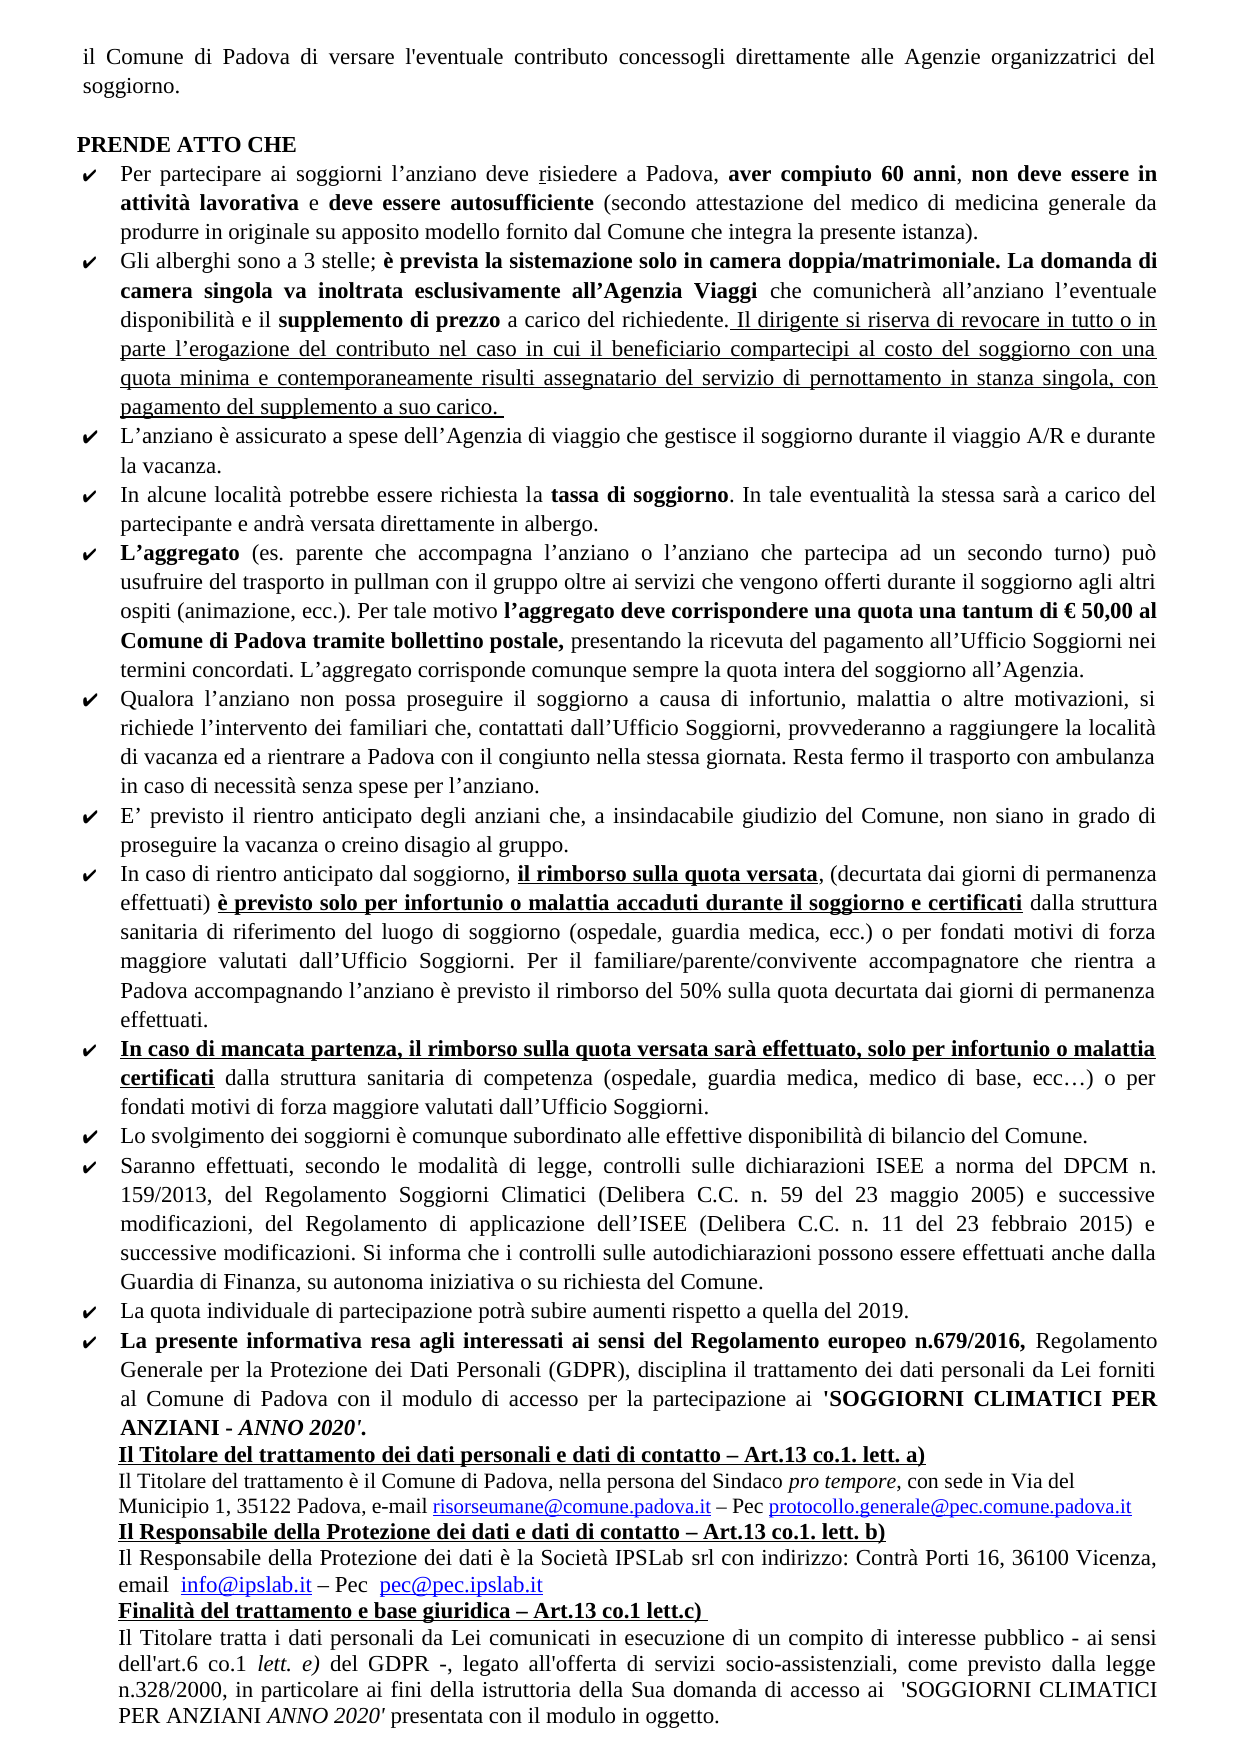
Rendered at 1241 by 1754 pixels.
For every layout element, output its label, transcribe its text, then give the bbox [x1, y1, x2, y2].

text Il Responsabile della Protezione dei dati e dati di contatto – Art.13 co.1. lett. b) [118, 1518, 1157, 1544]
list L’aggregato (es. parente che accompagna l’anziano o l’anziano che partecipa ad un secondo turno) può usufruire del trasporto in pullman con il gruppo oltre ai servizi che vengono offerti durante il soggiorno agli altri ospiti (animazione, ecc.). Per tale motivo l’aggregato deve corrispondere una quota una tantum di € 50,00 al Comune di Padova tramite bollettino postale, presentando la ricevuta del pagamento all’Ufficio Soggiorni nei termini concordati. L’aggregato corrisponde comunque sempre la quota intera del soggiorno all’Agenzia. [83, 537, 1157, 683]
text Il Titolare tratta i dati personali da Lei comunicati in esecuzione di un compito di interesse pubblico - ai sensi dell'art.6 co.1 lett. e) del GDPR -, legato all'offerta di servizi socio-assistenziali, come previsto dalla legge n.328/2000, in particolare ai fini della istruttoria della Sua domanda di accesso ai 'SOGGIORNI CLIMATICI PER ANZIANI ANNO 2020' presentata con il modulo in oggetto. [118, 1623, 1157, 1729]
text Il Titolare del trattamento è il Comune di Padova, nella persona del Sindaco pro tempore, con sede in Via del Municipio 1, 35122 Padova, e-mail risorseumane@comune.padova.it – Pec protocollo.generale@pec.comune.padova.it [118, 1468, 1157, 1518]
list Gli alberghi sono a 3 stelle; è prevista la sistemazione solo in camera doppia/matrimoniale. La domanda di camera singola va inoltrata esclusivamente all’Agenzia Viaggi che comunicherà all’anziano l’eventuale disponibilità e il supplemento di prezzo a carico del richiedente. Il dirigente si riserva di revocare in tutto o in parte l’erogazione del contributo nel caso in cui il beneficiario compartecipi al costo del soggiorno con una quota minima e contemporaneamente risulti assegnatario del servizio di pernottamento in stanza singola, con pagamento del supplemento a suo carico. [83, 246, 1157, 421]
list In alcune località potrebbe essere richiesta la tassa di soggiorno. In tale eventualità la stessa sarà a carico del partecipante e andrà versata direttamente in albergo. [83, 479, 1157, 537]
list Per partecipare ai soggiorni l’anziano deve risiedere a Padova, aver compiuto 60 anni, non deve essere in attività lavorativa e deve essere autosufficiente (secondo attestazione del medico di medicina generale da produrre in originale su apposito modello fornito dal Comune che integra la presente istanza). [83, 158, 1157, 246]
text PRENDE ATTO CHE [71, 129, 1163, 158]
list La quota individuale di partecipazione potrà subire aumenti rispetto a quella del 2019. [83, 1296, 1157, 1325]
text Il Titolare del trattamento dei dati personali e dati di contatto – Art.13 co.1. lett. a) [118, 1441, 1157, 1468]
list La presente informativa resa agli interessati ai sensi del Regolamento europeo n.679/2016, Regolamento Generale per la Protezione dei Dati Personali (GDPR), disciplina il trattamento dei dati personali da Lei forniti al Comune di Padova con il modulo di accesso per la partecipazione ai 'SOGGIORNI CLIMATICI PER ANZIANI - ANNO 2020'. [83, 1325, 1157, 1441]
list E’ previsto il rientro anticipato degli anziani che, a insindacabile giudizio del Comune, non siano in grado di proseguire la vacanza o creino disagio al gruppo. [83, 800, 1157, 858]
list Lo svolgimento dei soggiorni è comunque subordinato alle effettive disponibilità di bilancio del Comune. [83, 1121, 1157, 1150]
text Il Responsabile della Protezione dei dati è la Società IPSLab srl con indirizzo: Contrà Porti 16, 36100 Vicenza, email info@ipslab.it – Pec pec@pec.ipslab.it [118, 1544, 1157, 1597]
list L’anziano è assicurato a spese dell’Agenzia di viaggio che gestisce il soggiorno durante il viaggio A/R e durante la vacanza. [83, 421, 1157, 479]
text Finalità del trattamento e base giuridica – Art.13 co.1 lett.c) [118, 1597, 1157, 1623]
list In caso di rientro anticipato dal soggiorno, il rimborso sulla quota versata, (decurtata dai giorni di permanenza effettuati) è previsto solo per infortunio o malattia accaduti durante il soggiorno e certificati dalla struttura sanitaria di riferimento del luogo di soggiorno (ospedale, guardia medica, ecc.) o per fondati motivi di forza maggiore valutati dall’Ufficio Soggiorni. Per il familiare/parente/convivente accompagnatore che rientra a Padova accompagnando l’anziano è previsto il rimborso del 50% sulla quota decurtata dai giorni di permanenza effettuati. [83, 858, 1157, 1033]
list In caso di mancata partenza, il rimborso sulla quota versata sarà effettuato, solo per infortunio o malattia certificati dalla struttura sanitaria di competenza (ospedale, guardia medica, medico di base, ecc…) o per fondati motivi di forza maggiore valutati dall’Ufficio Soggiorni. [83, 1033, 1157, 1121]
list Saranno effettuati, secondo le modalità di legge, controlli sulle dichiarazioni ISEE a norma del DPCM n. 159/2013, del Regolamento Soggiorni Climatici (Delibera C.C. n. 59 del 23 maggio 2005) e successive modificazioni, del Regolamento di applicazione dell’ISEE (Delibera C.C. n. 11 del 23 febbraio 2015) e successive modificazioni. Si informa che i controlli sulle autodichiarazioni possono essere effettuati anche dalla Guardia di Finanza, su autonoma iniziativa o su richiesta del Comune. [83, 1150, 1157, 1296]
list Qualora l’anziano non possa proseguire il soggiorno a causa di infortunio, malattia o altre motivazioni, si richiede l’intervento dei familiari che, contattati dall’Ufficio Soggiorni, provvederanno a raggiungere la località di vacanza ed a rientrare a Padova con il congiunto nella stessa giornata. Resta fermo il trasporto con ambulanza in caso di necessità senza spese per l’anziano. [83, 683, 1157, 800]
text il Comune di Padova di versare l'eventuale contributo concessogli direttamente alle Agenzie organizzatrici del soggiorno. [83, 41, 1157, 100]
